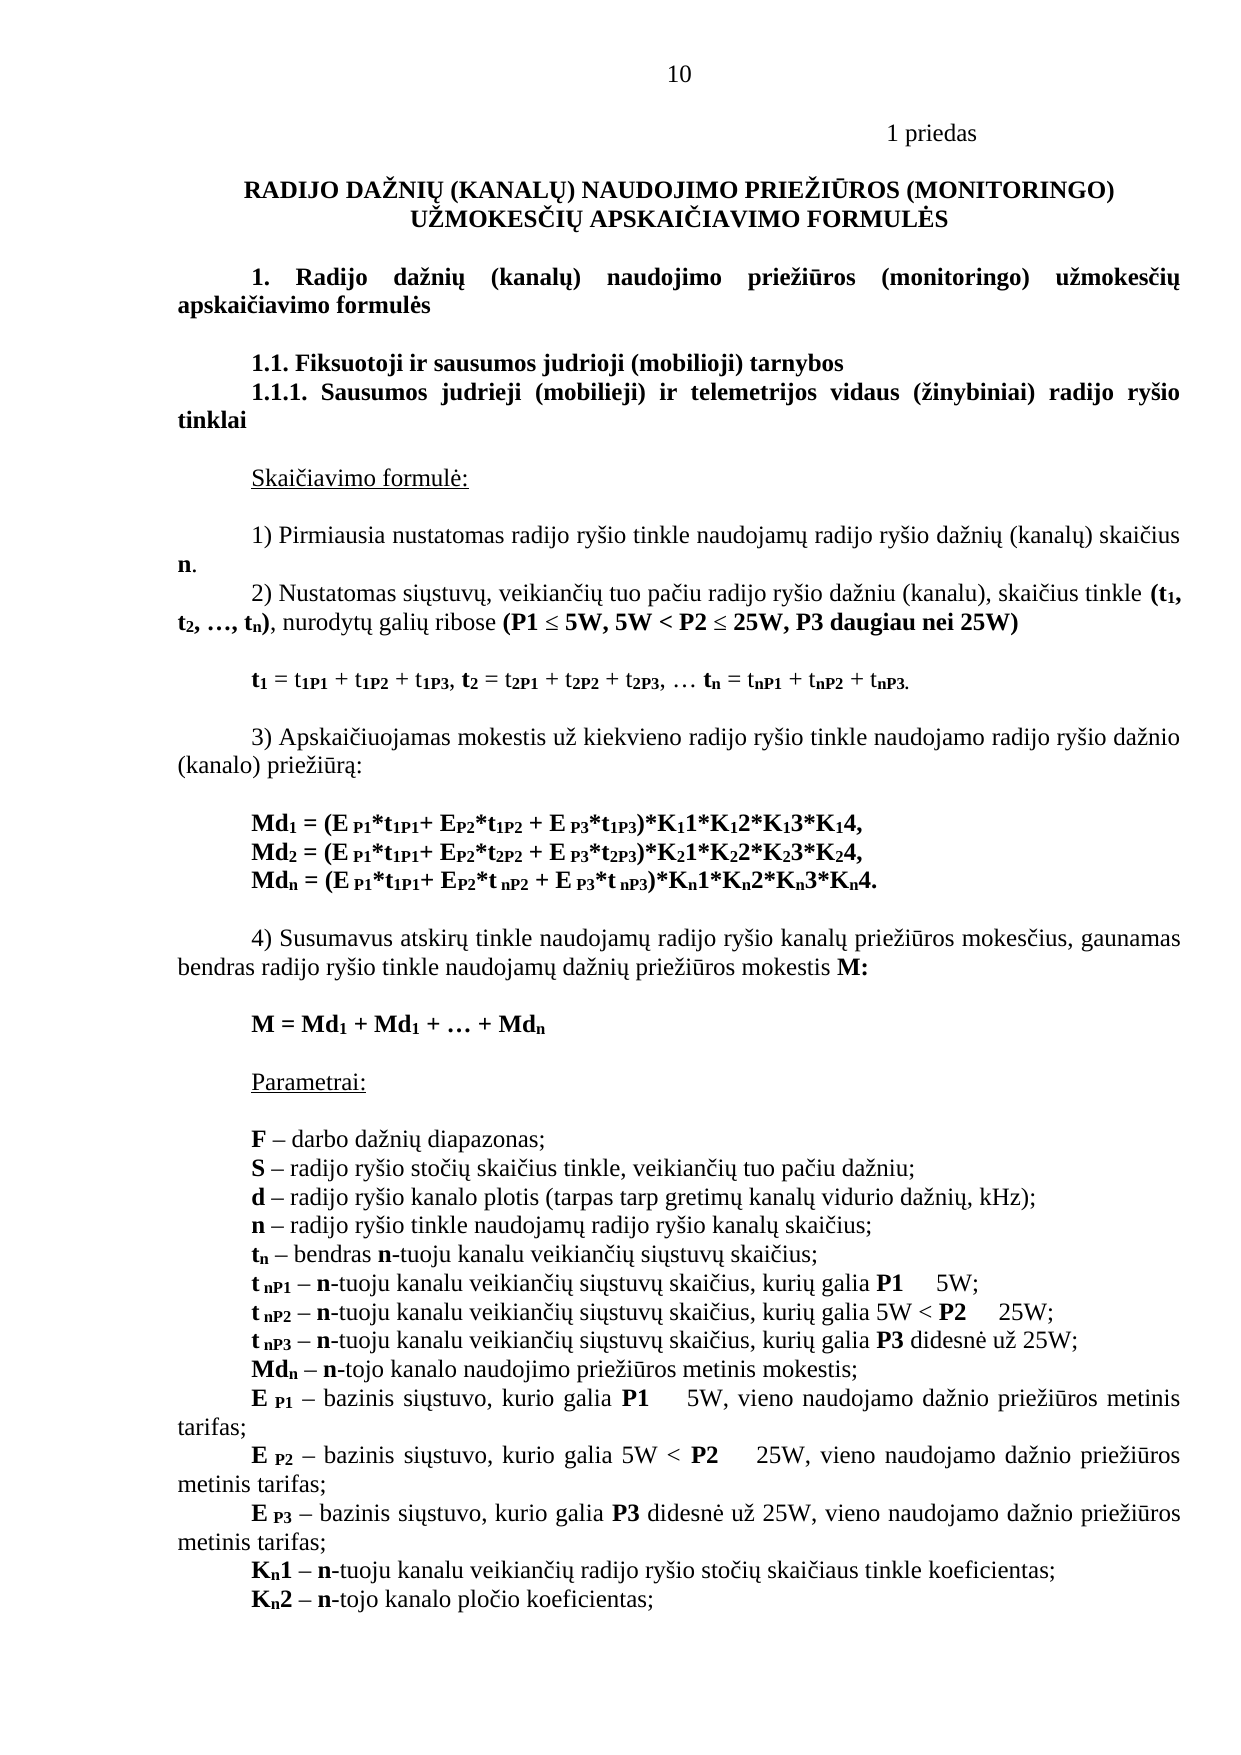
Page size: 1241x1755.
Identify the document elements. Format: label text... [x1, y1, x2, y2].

text t1 = t1P1 + t1P2 + t1P3, t2 = t2P1 + t2P2 + t2P3, … tn = tnP1 + tnP2 + tnP3. [177, 664, 1181, 693]
text t nP1 – n-tuoju kanalu veikiančių siųstuvų skaičius, kurių galia P1  5W; [177, 1268, 1181, 1297]
text E P1 – bazinis siųstuvo, kurio galia P1  5W, vieno naudojamo dažnio priežiūros metinis tarifas; [177, 1383, 1181, 1441]
text 1.1. Fiksuotoji ir sausumos judrioji (mobilioji) tarnybos [177, 348, 1181, 377]
text 2) Nustatomas siųstuvų, veikiančių tuo pačiu radijo ryšio dažniu (kanalu), skaičius tinkle (t1, t2, …, tn), nurodytų galių ribose (P1 ≤ 5W, 5W < P2 ≤ 25W, P3 daugiau nei 25W) [177, 578, 1181, 636]
text t nP3 – n-tuoju kanalu veikiančių siųstuvų skaičius, kurių galia P3 didesnė už 25W; [177, 1326, 1181, 1354]
text 1) Pirmiausia nustatomas radijo ryšio tinkle naudojamų radijo ryšio dažnių (kanalų) skaičius n. [177, 521, 1181, 578]
text Radijo dažnių (kanalų) naudojimo priežiūros (monitoringo) [177, 176, 1181, 204]
text 1. Radijo dažnių (kanalų) naudojimo priežiūros (monitoringo) užmokesčių apskaičiavimo formulės [177, 262, 1181, 319]
text Mdn – n-tojo kanalo naudojimo priežiūros metinis mokestis; [177, 1354, 1181, 1383]
text 1.1.1. Sausumos judrieji (mobilieji) ir telemetrijos vidaus (žinybiniai) radijo ryšio tinklai [177, 377, 1181, 434]
text t nP2 – n-tuoju kanalu veikiančių siųstuvų skaičius, kurių galia 5W < P2  25W; [177, 1297, 1181, 1326]
text n – radijo ryšio tinkle naudojamų radijo ryšio kanalų skaičius; [177, 1211, 1181, 1239]
text užmokesčių apskaičiavimo formulės [177, 204, 1181, 233]
text Kn2 – n-tojo kanalo pločio koeficientas; [177, 1584, 1181, 1613]
text E P3 – bazinis siųstuvo, kurio galia P3 didesnė už 25W, vieno naudojamo dažnio priežiūros metinis tarifas; [177, 1498, 1181, 1556]
text M = Md1 + Md1 + … + Mdn [177, 1009, 1181, 1038]
text Parametrai: [177, 1067, 1181, 1096]
text tn – bendras n-tuoju kanalu veikiančių siųstuvų skaičius; [177, 1239, 1181, 1268]
text Mdn = (E P1*t1P1+ EP2*t nP2 + E P3*t nP3)*Kn1*Kn2*Kn3*Kn4. [177, 866, 1181, 894]
text S – radijo ryšio stočių skaičius tinkle, veikiančių tuo pačiu dažniu; [177, 1153, 1181, 1182]
text Skaičiavimo formulė: [177, 463, 1181, 492]
text d – radijo ryšio kanalo plotis (tarpas tarp gretimų kanalų vidurio dažnių, kHz); [177, 1182, 1181, 1211]
text 4) Susumavus atskirų tinkle naudojamų radijo ryšio kanalų priežiūros mokesčius, gaunamas bendras radijo ryšio tinkle naudojamų dažnių priežiūros mokestis M: [177, 923, 1181, 981]
text 1 priedas [886, 118, 1181, 147]
text Md2 = (E P1*t1P1+ EP2*t2P2 + E P3*t2P3)*K21*K22*K23*K24, [177, 837, 1181, 866]
text Kn1 – n-tuoju kanalu veikiančių radijo ryšio stočių skaičiaus tinkle koeficientas; [177, 1556, 1181, 1584]
text Md1 = (E P1*t1P1+ EP2*t1P2 + E P3*t1P3)*K11*K12*K13*K14, [177, 808, 1181, 837]
text F – darbo dažnių diapazonas; [177, 1124, 1181, 1153]
text 3) Apskaičiuojamas mokestis už kiekvieno radijo ryšio tinkle naudojamo radijo ryšio dažnio (kanalo) priežiūrą: [177, 722, 1181, 779]
text E P2 – bazinis siųstuvo, kurio galia 5W < P2  25W, vieno naudojamo dažnio priežiūros metinis tarifas; [177, 1441, 1181, 1498]
